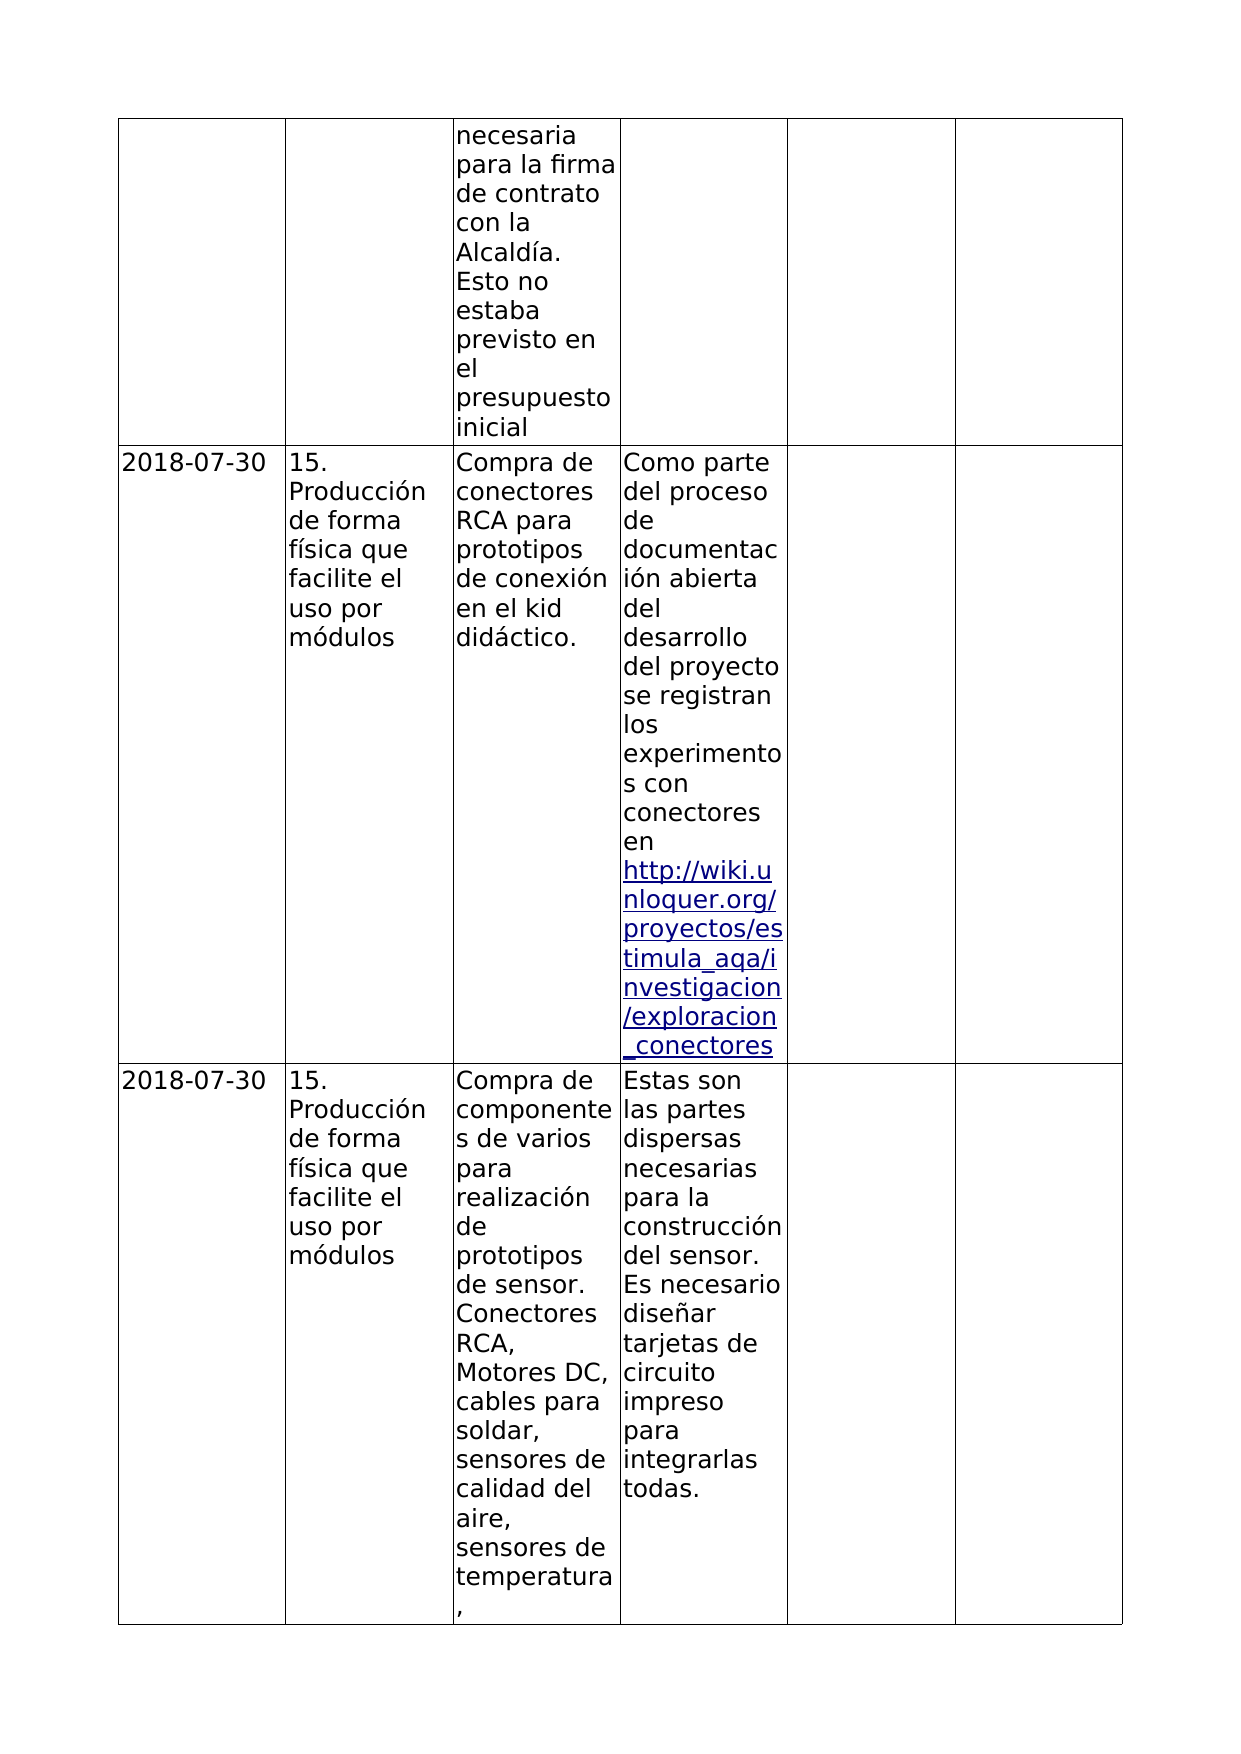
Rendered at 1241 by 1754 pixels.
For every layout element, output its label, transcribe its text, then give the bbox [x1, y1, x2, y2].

table_cell [956, 446, 1122, 1063]
table_cell 15. Producción de forma física que facilite el uso por módulos [286, 1064, 453, 1623]
table_cell [788, 446, 955, 1063]
table_cell 2018-07-30 [119, 1064, 285, 1623]
table_cell Como parte del proceso de documentación abierta del desarrollo del proyecto se registran los experimentos con conectores en http://wiki.unloquer.org/proyectos/estimula_aqa/investigacion/exploracion_conectores [621, 446, 787, 1063]
table_cell [119, 119, 285, 445]
table_cell [956, 119, 1122, 445]
table_cell necesaria para la firma de contrato con la Alcaldía. Esto no estaba previsto en el presupuesto inicial [454, 119, 620, 445]
table_cell Compra de componentes de varios para realización de prototipos de sensor. Conectores RCA, Motores DC, cables para soldar, sensores de calidad del aire, sensores de temperatura, [454, 1064, 620, 1623]
table_cell Estas son las partes dispersas necesarias para la construcción del sensor. Es necesario diseñar tarjetas de circuito impreso para integrarlas todas. [621, 1064, 787, 1623]
table_cell 15. Producción de forma física que facilite el uso por módulos [286, 446, 453, 1063]
table_cell [788, 1064, 955, 1623]
table_cell [956, 1064, 1122, 1623]
table_cell [286, 119, 453, 445]
table_cell 2018-07-30 [119, 446, 285, 1063]
table_cell [788, 119, 955, 445]
table_cell [621, 119, 787, 445]
table_cell Compra de conectores RCA para prototipos de conexión en el kid didáctico. [454, 446, 620, 1063]
